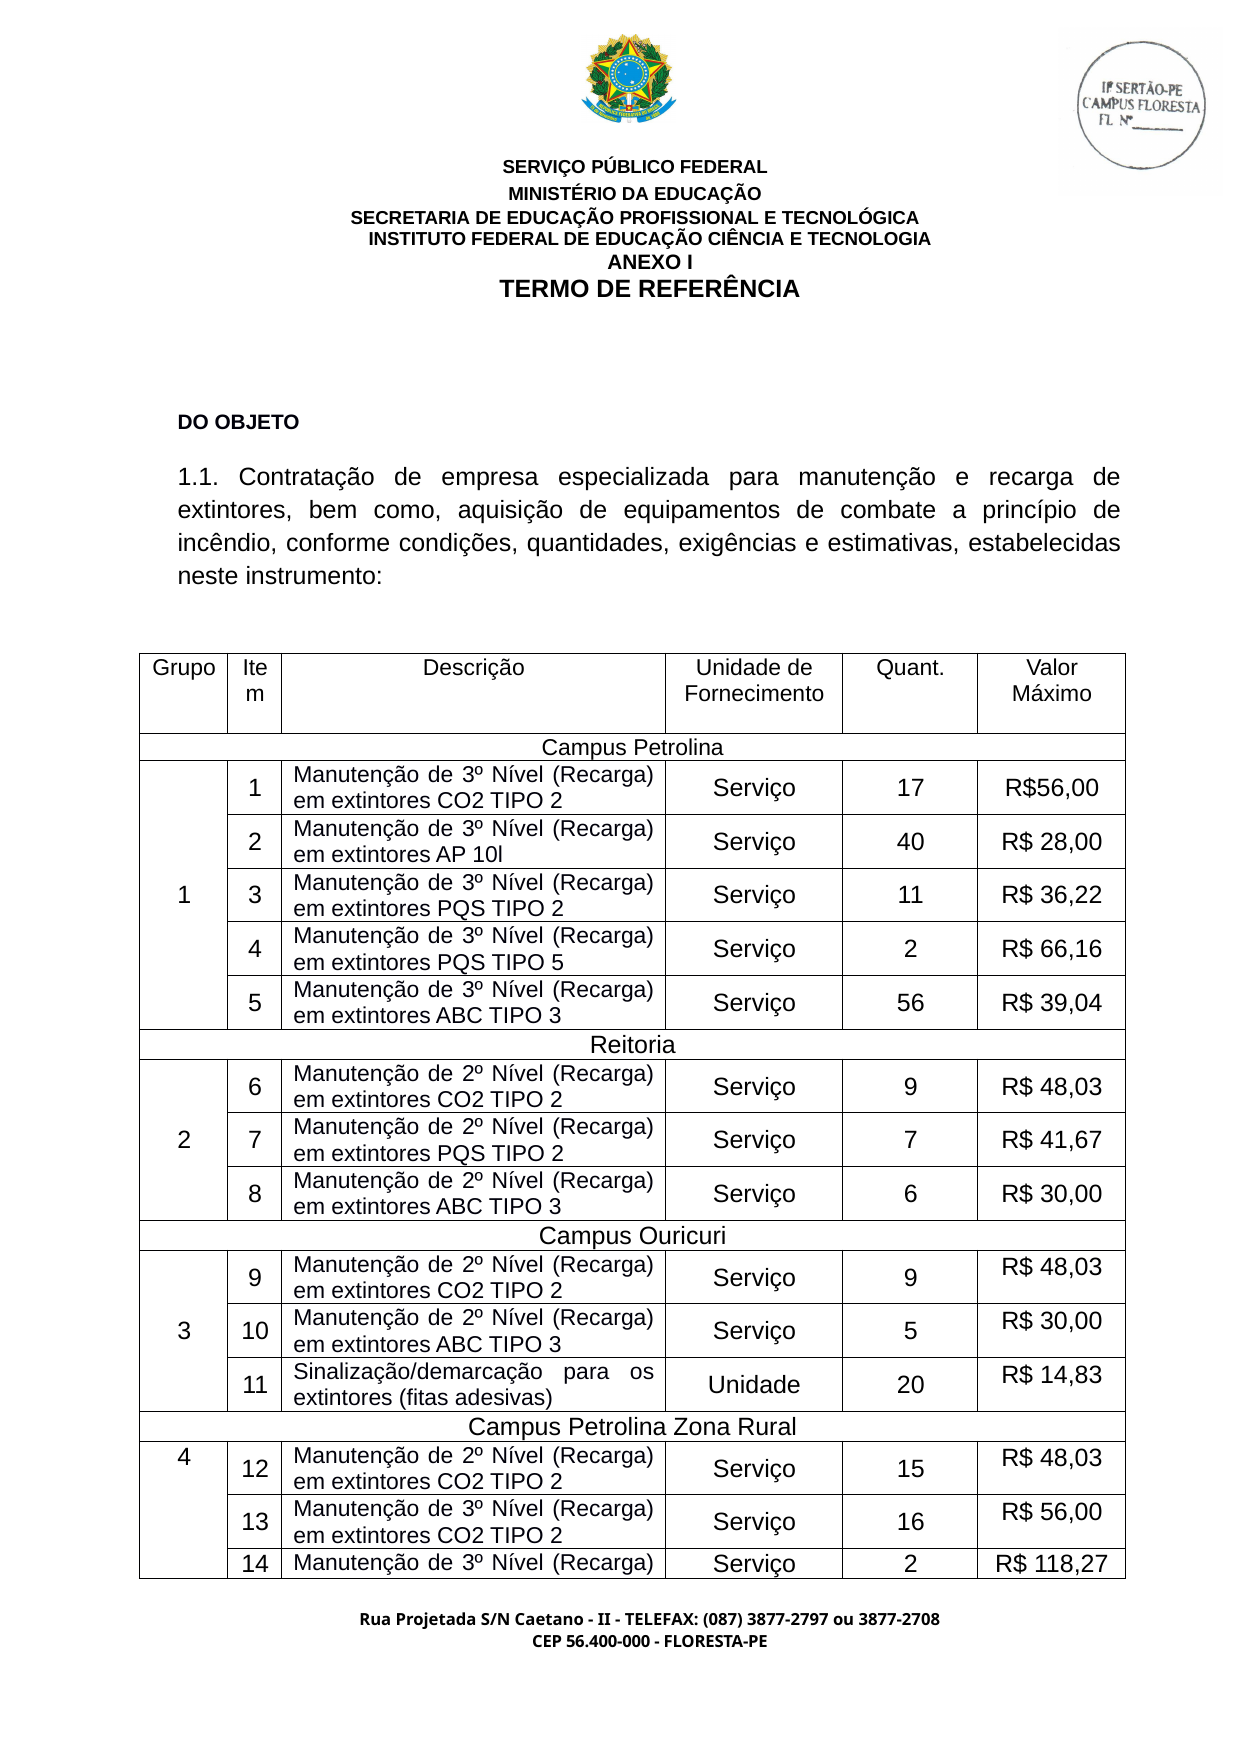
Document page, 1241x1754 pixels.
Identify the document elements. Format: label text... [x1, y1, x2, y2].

table_cell Serviço [666, 869, 842, 921]
table_cell 7 [843, 1113, 977, 1166]
table_cell Manutenção de 2º Nível (Recarga) em extintores PQS TIPO 2 [282, 1113, 665, 1166]
table_cell 11 [228, 1358, 281, 1411]
table_cell Serviço [666, 1060, 842, 1112]
table_cell 2 [140, 1060, 227, 1220]
table_cell Campus Petrolina Zona Rural [140, 1412, 1125, 1441]
table_cell Manutenção de 2º Nível (Recarga) em extintores CO2 TIPO 2 [282, 1442, 665, 1494]
table_cell Serviço [666, 1304, 842, 1357]
table_cell 2 [843, 922, 977, 975]
table_cell Serviço [666, 761, 842, 814]
table_header Unidade de Fornecimento [666, 654, 842, 732]
table_cell R$56,00 [978, 761, 1125, 814]
text ANEXO I [177, 249, 1122, 273]
table_cell 2 [843, 1549, 977, 1578]
list DO OBJETO [177, 410, 1122, 434]
table_cell 6 [843, 1167, 977, 1220]
table_cell 14 [228, 1549, 281, 1578]
table_cell 8 [228, 1167, 281, 1220]
table_header Item [228, 654, 281, 732]
table_cell R$ 48,03 [978, 1251, 1125, 1303]
table_cell R$ 66,16 [978, 922, 1125, 975]
table_cell 10 [228, 1304, 281, 1357]
table_cell 5 [228, 976, 281, 1029]
table_cell Manutenção de 3º Nível (Recarga) em extintores AP 10l [282, 815, 665, 867]
table_cell Manutenção de 2º Nível (Recarga) em extintores CO2 TIPO 2 [282, 1060, 665, 1112]
table_cell Reitoria [140, 1030, 1125, 1058]
table_cell Campus Petrolina [140, 734, 1125, 760]
table_cell Serviço [666, 815, 842, 867]
table_cell 1 [228, 761, 281, 814]
table_cell R$ 48,03 [978, 1442, 1125, 1494]
table_cell 9 [843, 1251, 977, 1303]
table_cell R$ 41,67 [978, 1113, 1125, 1166]
table_cell 4 [228, 922, 281, 975]
table_cell R$ 14,83 [978, 1358, 1125, 1411]
table_cell R$ 56,00 [978, 1495, 1125, 1548]
table_cell Manutenção de 2º Nível (Recarga) em extintores CO2 TIPO 2 [282, 1251, 665, 1303]
table_cell R$ 36,22 [978, 869, 1125, 921]
table_cell 3 [228, 869, 281, 921]
text 1.1. Contratação de empresa especializada para manutenção e recarga de extintores, bem como, aquisição de equipamentos de combate a princípio de incêndio, conforme condições, quantidades, exigências e estimativas, estabelecidas neste instrumento: [177, 462, 1122, 590]
table_cell Manutenção de 3º Nível (Recarga) em extintores CO2 TIPO 2 [282, 1495, 665, 1548]
table_cell R$ 48,03 [978, 1060, 1125, 1112]
picture [1058, 27, 1223, 196]
table_cell 17 [843, 761, 977, 814]
table_header Grupo [140, 654, 227, 732]
table_cell 16 [843, 1495, 977, 1548]
table_cell 40 [843, 815, 977, 867]
table_cell Campus Ouricuri [140, 1221, 1125, 1249]
table_cell R$ 30,00 [978, 1167, 1125, 1220]
table_cell Manutenção de 3º Nível (Recarga) em extintores ABC TIPO 3 [282, 976, 665, 1029]
table_cell Sinalização/demarcação para os extintores (fitas adesivas) [282, 1358, 665, 1411]
table_cell 15 [843, 1442, 977, 1494]
table_cell Unidade [666, 1358, 842, 1411]
table_cell 6 [228, 1060, 281, 1112]
table_cell 1 [140, 761, 227, 1029]
table_cell 3 [140, 1251, 227, 1411]
table_cell Manutenção de 3º Nível (Recarga) em extintores PQS TIPO 5 [282, 922, 665, 975]
table_cell 11 [843, 869, 977, 921]
table_cell 9 [228, 1251, 281, 1303]
table_cell Manutenção de 2º Nível (Recarga) em extintores ABC TIPO 3 [282, 1167, 665, 1220]
table_header Valor Máximo [978, 654, 1125, 732]
table_cell R$ 118,27 [978, 1549, 1125, 1578]
table_cell Manutenção de 3º Nível (Recarga) em extintores CO2 TIPO 2 [282, 761, 665, 814]
table_cell Manutenção de 2º Nível (Recarga) em extintores ABC TIPO 3 [282, 1304, 665, 1357]
table_cell Serviço [666, 976, 842, 1029]
table_cell R$ 39,04 [978, 976, 1125, 1029]
picture [581, 34, 677, 123]
table_cell 2 [228, 815, 281, 867]
table_cell Serviço [666, 1495, 842, 1548]
table_cell 20 [843, 1358, 977, 1411]
table_cell 56 [843, 976, 977, 1029]
table_cell 5 [843, 1304, 977, 1357]
table_header Quant. [843, 654, 977, 732]
table_cell 12 [228, 1442, 281, 1494]
table_cell 9 [843, 1060, 977, 1112]
table_cell Serviço [666, 1167, 842, 1220]
table_cell 7 [228, 1113, 281, 1166]
table_cell Manutenção de 3º Nível (Recarga) [282, 1549, 665, 1578]
table_cell Serviço [666, 1113, 842, 1166]
table_cell Serviço [666, 1251, 842, 1303]
table_cell Serviço [666, 922, 842, 975]
table_cell Serviço [666, 1549, 842, 1578]
table_cell Serviço [666, 1442, 842, 1494]
text TERMO DE REFERÊNCIA [177, 273, 1122, 302]
table_cell Manutenção de 3º Nível (Recarga) em extintores PQS TIPO 2 [282, 869, 665, 921]
table_cell R$ 28,00 [978, 815, 1125, 867]
table_header Descrição [282, 654, 665, 732]
table_cell R$ 30,00 [978, 1304, 1125, 1357]
table_cell 13 [228, 1495, 281, 1548]
table_cell 4 [140, 1442, 227, 1578]
